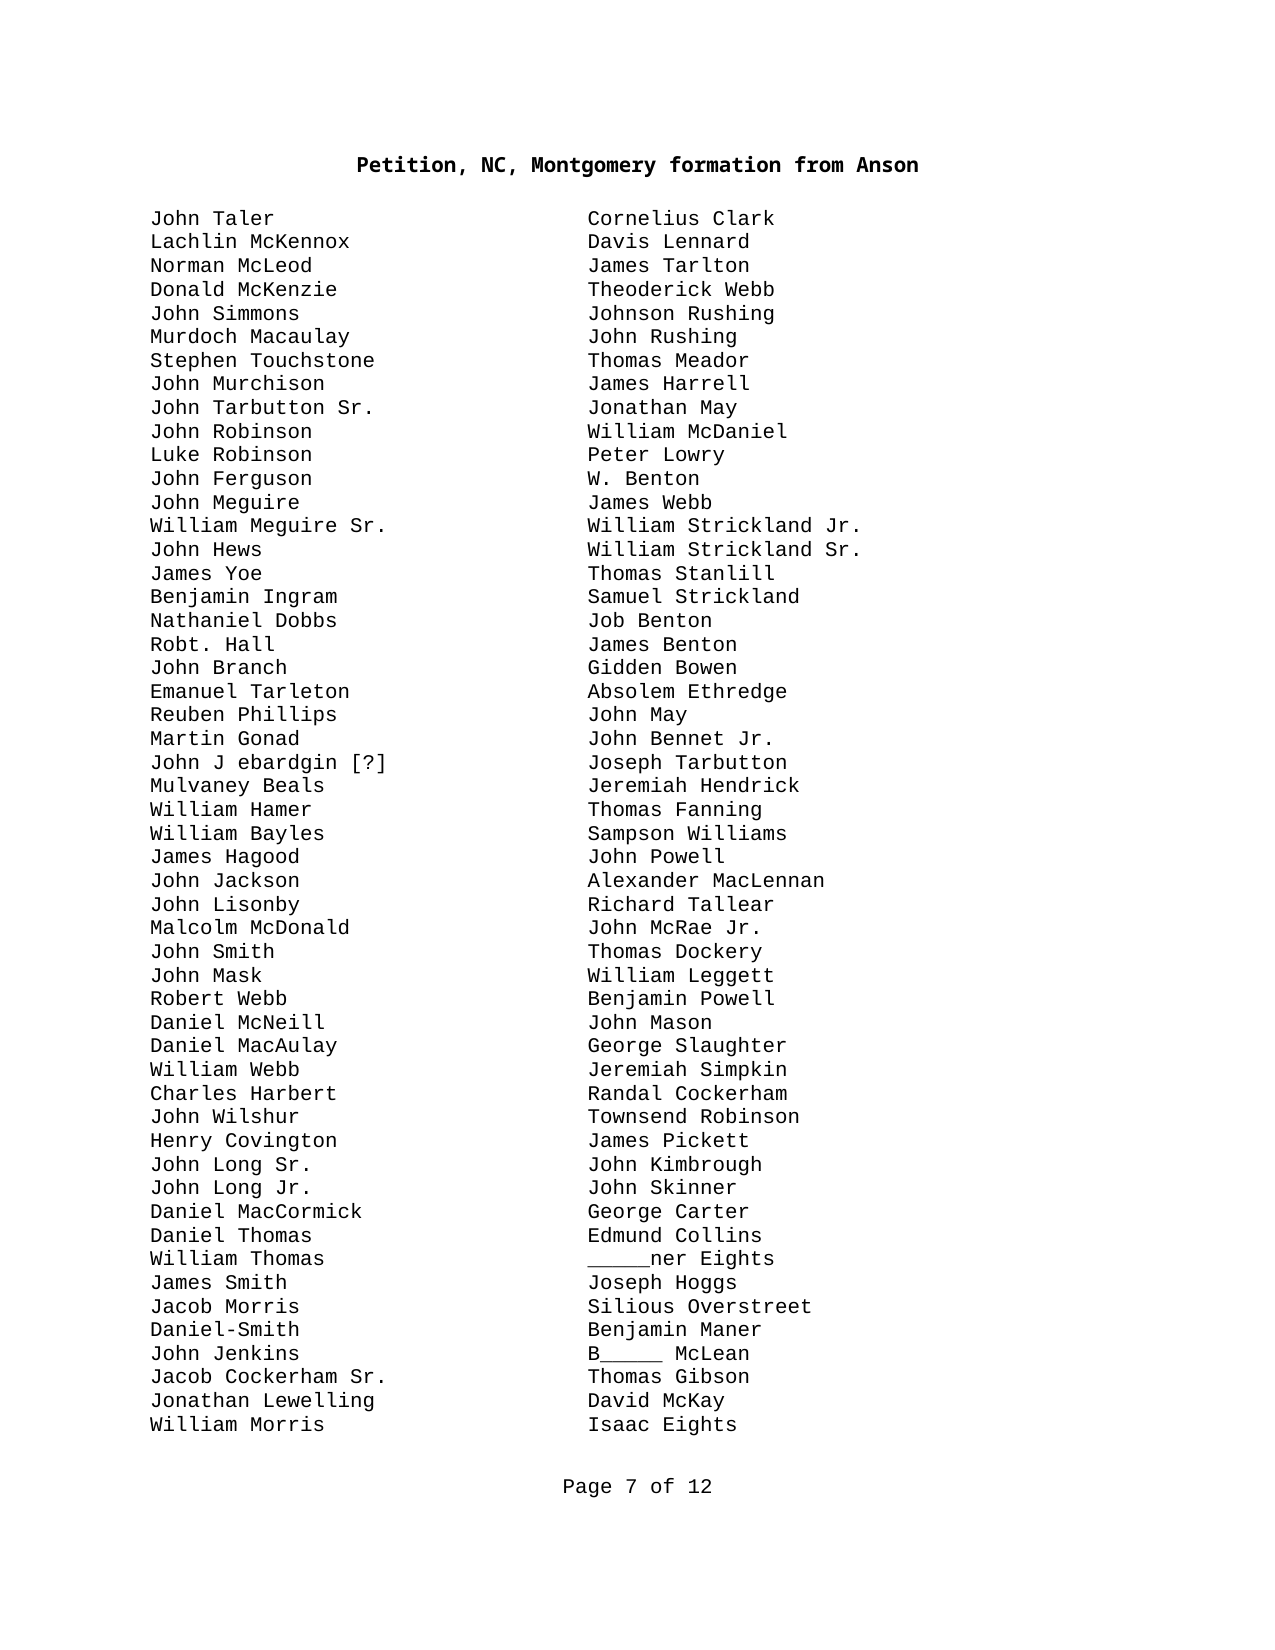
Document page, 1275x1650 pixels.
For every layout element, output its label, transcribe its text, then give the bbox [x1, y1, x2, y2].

text William Webb Jeremiah Simpkin [150, 1059, 1125, 1083]
text James Hagood John Powell [150, 846, 1125, 870]
text William Thomas _____ner Eights [150, 1248, 1125, 1272]
text William Morris Isaac Eights [150, 1414, 1125, 1437]
text James Smith Joseph Hoggs [150, 1272, 1125, 1296]
text Jonathan Lewelling David McKay [150, 1390, 1125, 1414]
text John Tarbutton Sr. Jonathan May [150, 397, 1125, 421]
text John Hews William Strickland Sr. [150, 539, 1125, 563]
text Daniel-Smith Benjamin Maner [150, 1319, 1125, 1343]
text John Mask William Leggett [150, 964, 1125, 988]
text Luke Robinson Peter Lowry [150, 444, 1125, 468]
text John Lisonby Richard Tallear [150, 894, 1125, 917]
text Malcolm McDonald John McRae Jr. [150, 917, 1125, 941]
text John Jackson Alexander MacLennan [150, 870, 1125, 894]
text Daniel McNeill John Mason [150, 1012, 1125, 1036]
text Henry Covington James Pickett [150, 1130, 1125, 1154]
text John J ebardgin [?] Joseph Tarbutton [150, 752, 1125, 775]
text Donald McKenzie Theoderick Webb [150, 279, 1125, 302]
text Benjamin Ingram Samuel Strickland [150, 586, 1125, 610]
text Emanuel Tarleton Absolem Ethredge [150, 681, 1125, 704]
text John Robinson William McDaniel [150, 421, 1125, 444]
text Reuben Phillips John May [150, 704, 1125, 728]
text William Bayles Sampson Williams [150, 823, 1125, 846]
text Jacob Morris Silious Overstreet [150, 1296, 1125, 1319]
text Charles Harbert Randal Cockerham [150, 1083, 1125, 1106]
text James Yoe Thomas Stanlill [150, 563, 1125, 586]
text Nathaniel Dobbs Job Benton [150, 610, 1125, 633]
text John Taler Cornelius Clark [150, 208, 1125, 232]
text John Long Jr. John Skinner [150, 1177, 1125, 1201]
text Robt. Hall James Benton [150, 633, 1125, 657]
text Norman McLeod James Tarlton [150, 255, 1125, 279]
text Mulvaney Beals Jeremiah Hendrick [150, 775, 1125, 799]
text John Long Sr. John Kimbrough [150, 1154, 1125, 1177]
text Martin Gonad John Bennet Jr. [150, 728, 1125, 752]
text William Meguire Sr. William Strickland Jr. [150, 515, 1125, 539]
text Daniel Thomas Edmund Collins [150, 1225, 1125, 1248]
text Murdoch Macaulay John Rushing [150, 326, 1125, 350]
text John Murchison James Harrell [150, 373, 1125, 397]
text John Jenkins B_____ McLean [150, 1343, 1125, 1367]
text Daniel MacCormick George Carter [150, 1201, 1125, 1225]
text William Hamer Thomas Fanning [150, 799, 1125, 823]
text Daniel MacAulay George Slaughter [150, 1036, 1125, 1059]
text Robert Webb Benjamin Powell [150, 988, 1125, 1012]
text Jacob Cockerham Sr. Thomas Gibson [150, 1367, 1125, 1390]
text John Branch Gidden Bowen [150, 657, 1125, 681]
text Stephen Touchstone Thomas Meador [150, 350, 1125, 373]
text John Meguire James Webb [150, 492, 1125, 515]
text John Smith Thomas Dockery [150, 941, 1125, 964]
text Lachlin McKennox Davis Lennard [150, 232, 1125, 255]
text John Wilshur Townsend Robinson [150, 1106, 1125, 1130]
text John Simmons Johnson Rushing [150, 302, 1125, 326]
text John Ferguson W. Benton [150, 468, 1125, 492]
